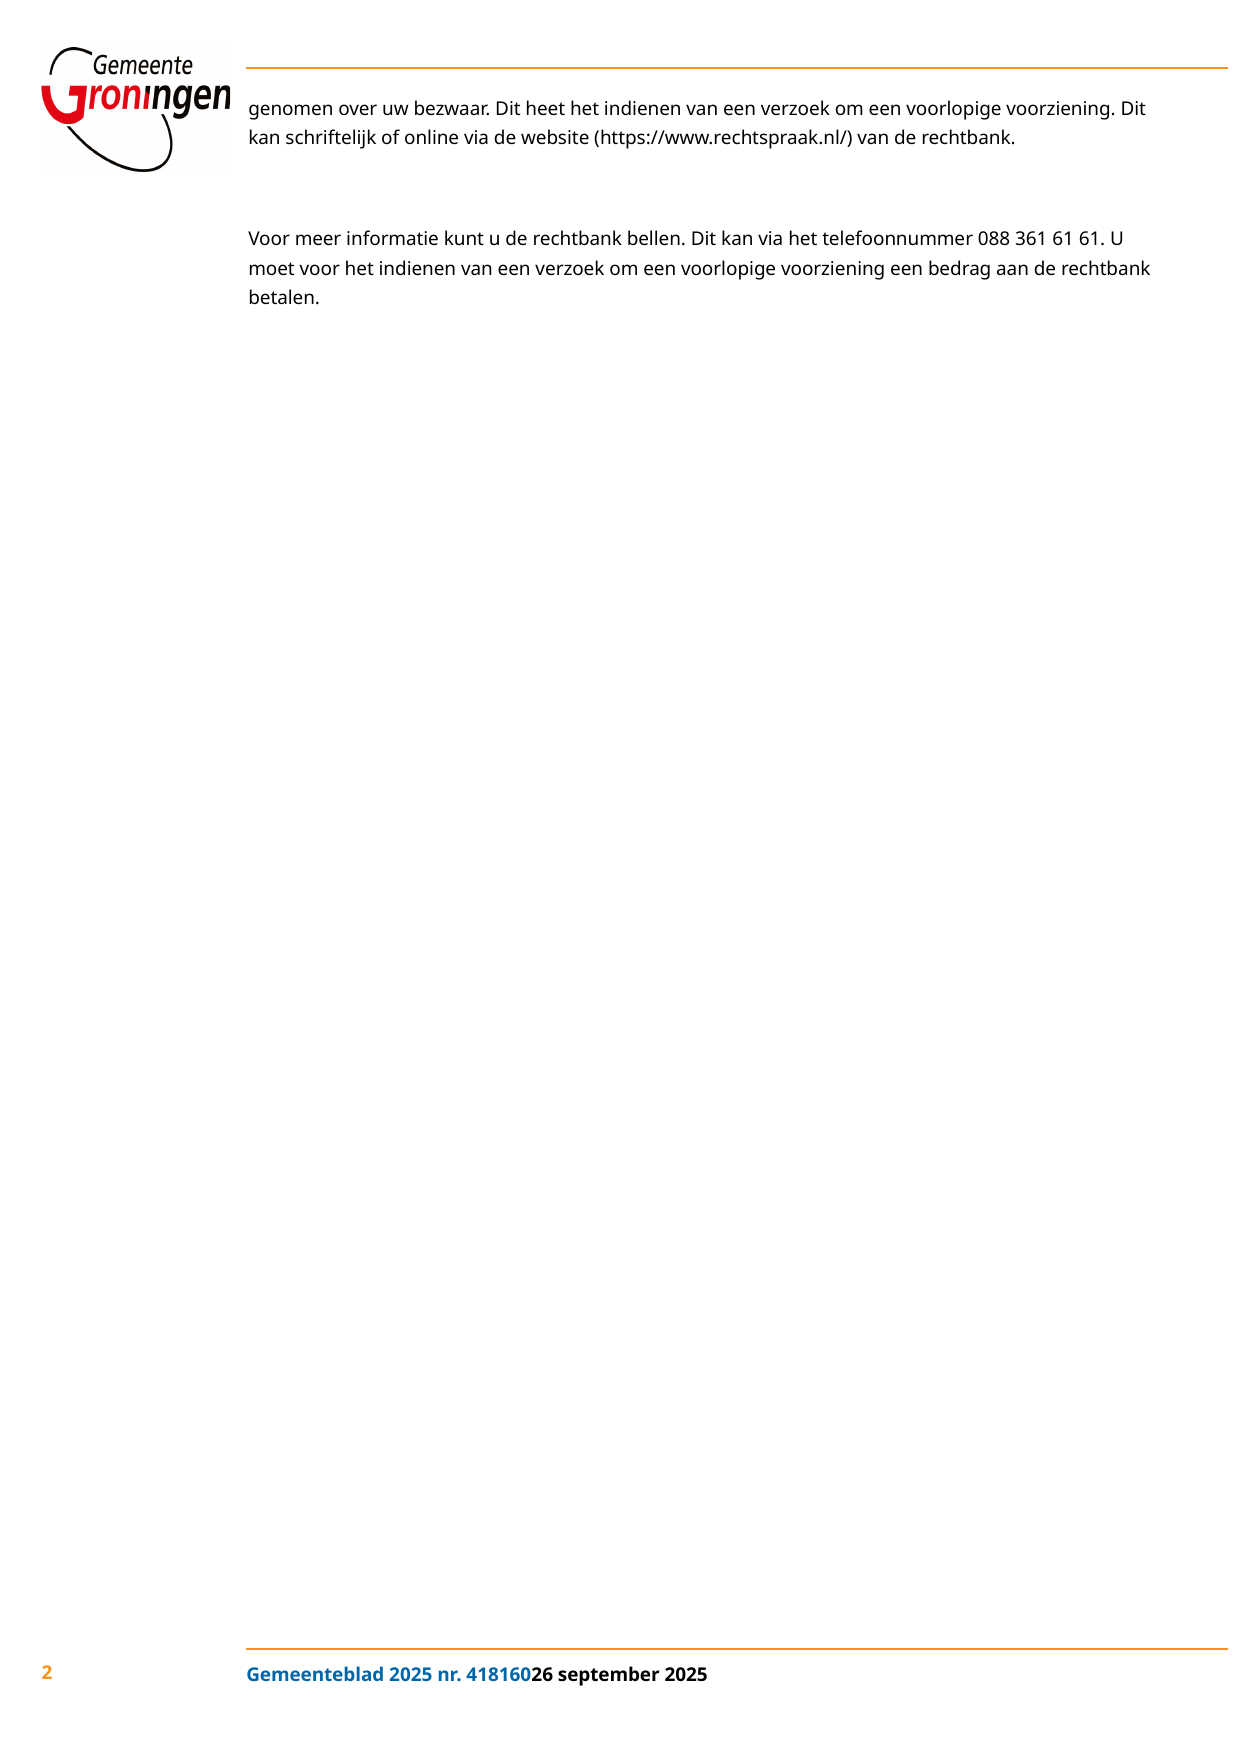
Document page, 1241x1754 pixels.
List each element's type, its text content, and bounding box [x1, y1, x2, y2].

text genomen over uw bezwaar. Dit heet het indienen van een verzoek om een voorlopige voorziening. Dit kan schriftelijk of online via de website (https://www.rechtspraak.nl/) van de rechtbank. [248, 95, 1152, 150]
picture [41, 47, 231, 172]
text Voor meer informatie kunt u de rechtbank bellen. Dit kan via het telefoonnummer 088 361 61 61. U moet voor het indienen van een verzoek om een voorlopige voorziening een bedrag aan de rechtbank betalen. [248, 225, 1152, 310]
